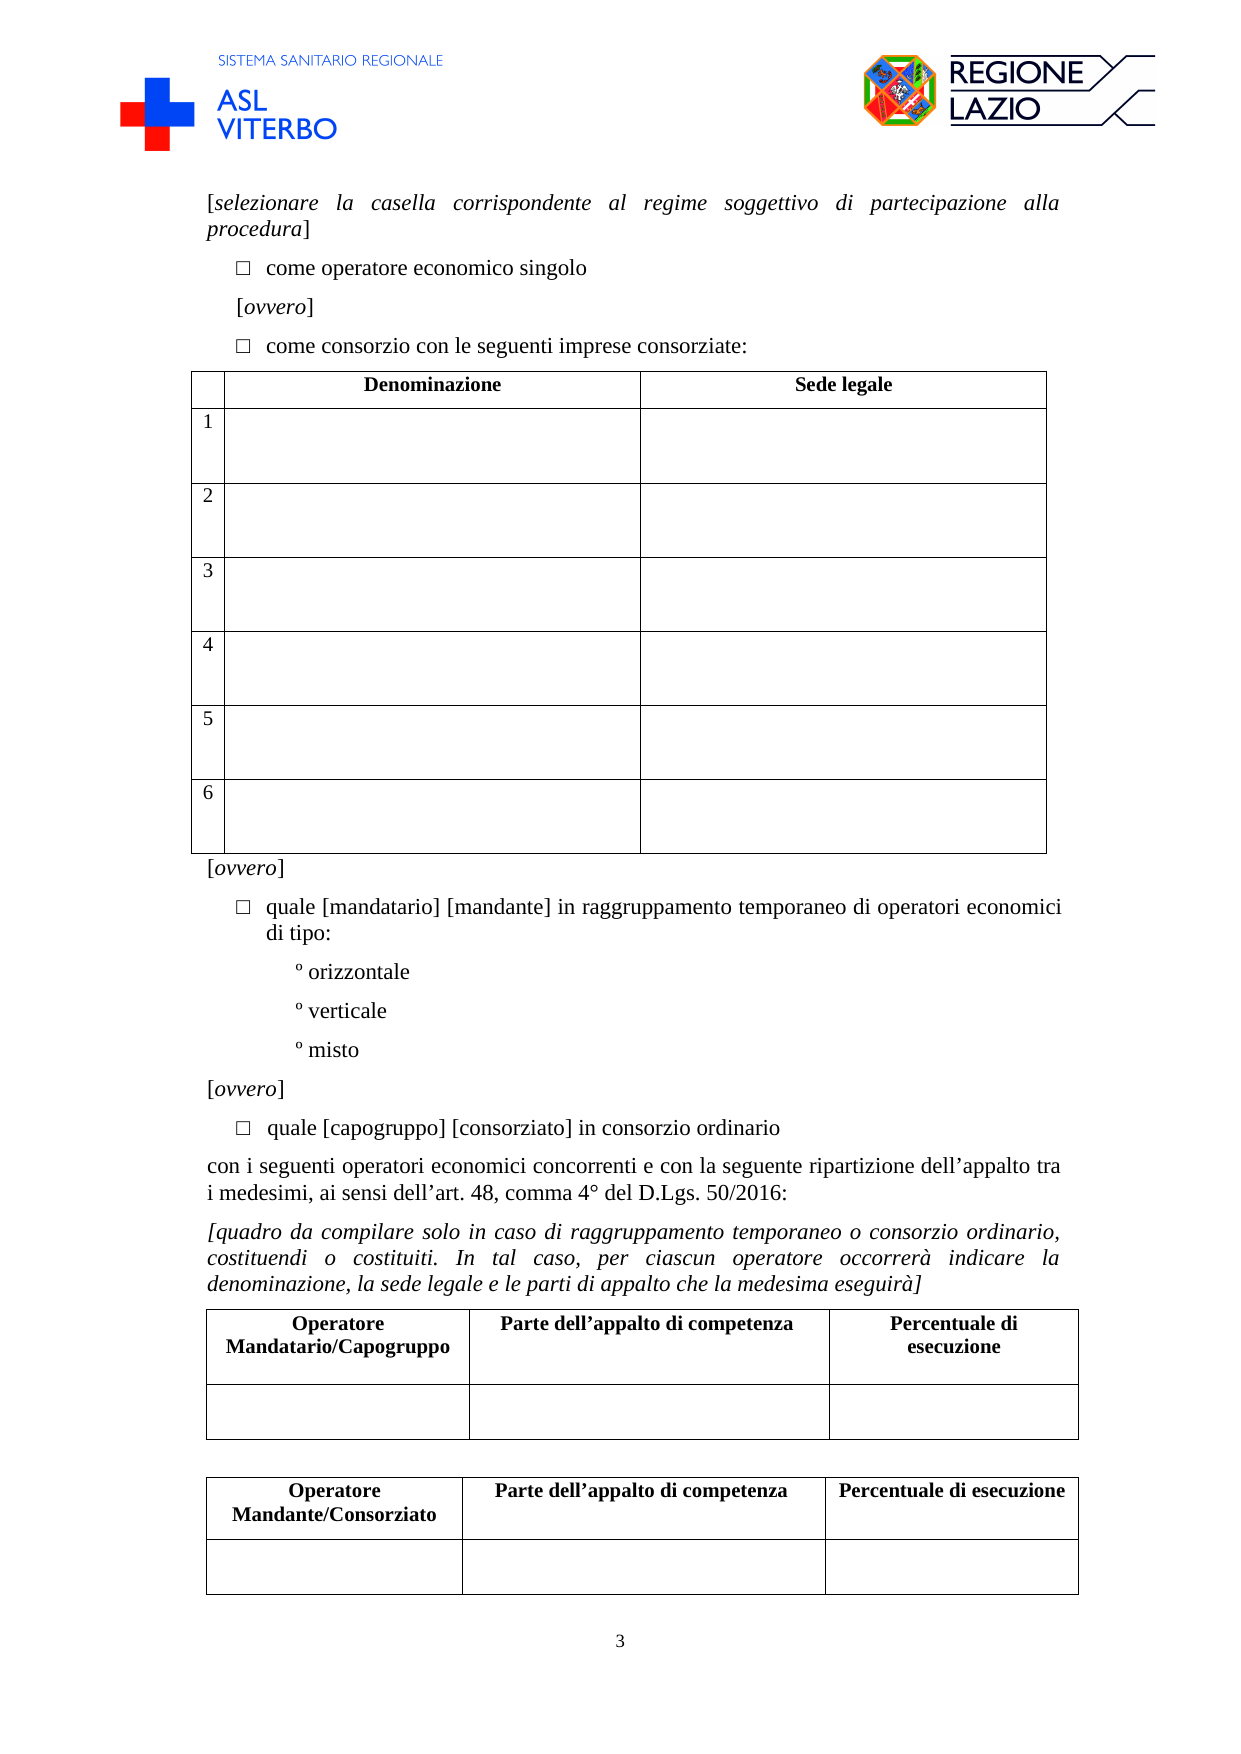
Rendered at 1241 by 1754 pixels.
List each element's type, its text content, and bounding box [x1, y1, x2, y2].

table_header Percentuale di esecuzione [826, 1478, 1078, 1538]
table_cell [641, 558, 1046, 631]
text □ come operatore economico singolo [236, 254, 1063, 280]
text [ovvero] [207, 854, 1063, 881]
table_cell [641, 706, 1046, 779]
table_header Denominazione [225, 372, 640, 408]
table_header Percentuale di esecuzione [830, 1310, 1078, 1383]
table_header Parte dell’appalto di competenza [470, 1310, 829, 1383]
text con i seguenti operatori economici concorrenti e con la seguente ripartizione dell’appalto tra i medesimi, ai sensi dell’art. 48, comma 4° del D.Lgs. 50/2016: [207, 1153, 1063, 1205]
table_header Operatore Mandatario/Capogruppo [207, 1310, 469, 1383]
table_cell 6 [192, 780, 224, 853]
text [selezionare la casella corrispondente al regime soggettivo di partecipazione alla procedura] [207, 189, 1063, 242]
text [ovvero] [236, 293, 1063, 319]
table_cell [463, 1540, 825, 1594]
table_cell [225, 706, 640, 779]
table_header Parte dell’appalto di competenza [463, 1478, 825, 1538]
table_cell [225, 409, 640, 482]
table_cell [207, 1385, 469, 1439]
text º verticale [295, 997, 1063, 1023]
picture [863, 55, 1156, 126]
text □ come consorzio con le seguenti imprese consorziate: [236, 332, 1063, 358]
table_cell [225, 780, 640, 853]
table_cell [641, 484, 1046, 557]
table_cell [826, 1540, 1078, 1594]
table_header Sede legale [641, 372, 1046, 408]
table_cell [641, 632, 1046, 705]
table_cell [225, 484, 640, 557]
text □ quale [mandatario] [mandante] in raggruppamento temporaneo di operatori economici di tipo: [236, 893, 1063, 946]
table_cell [641, 409, 1046, 482]
table_cell [470, 1385, 829, 1439]
table_header [192, 372, 224, 408]
table_cell [225, 558, 640, 631]
table_cell [207, 1540, 462, 1594]
table_cell 3 [192, 558, 224, 631]
table_cell [225, 632, 640, 705]
text [ovvero] [207, 1075, 1063, 1101]
text º misto [295, 1036, 1063, 1062]
text [quadro da compilare solo in caso di raggruppamento temporaneo o consorzio ordinario, costituendi o costituiti. In tal caso, per ciascun operatore occorrerà indicare la denominazione, la sede legale e le parti di appalto che la medesima eseguirà] [207, 1218, 1063, 1297]
table_cell 1 [192, 409, 224, 482]
table_cell [641, 780, 1046, 853]
table_header Operatore Mandante/Consorziato [207, 1478, 462, 1538]
table_cell 2 [192, 484, 224, 557]
text º orizzontale [295, 958, 1063, 985]
picture [120, 55, 443, 151]
text □ quale [capogruppo] [consorziato] in consorzio ordinario [207, 1114, 1063, 1140]
table_cell 5 [192, 706, 224, 779]
table_cell 4 [192, 632, 224, 705]
table_cell [830, 1385, 1078, 1439]
